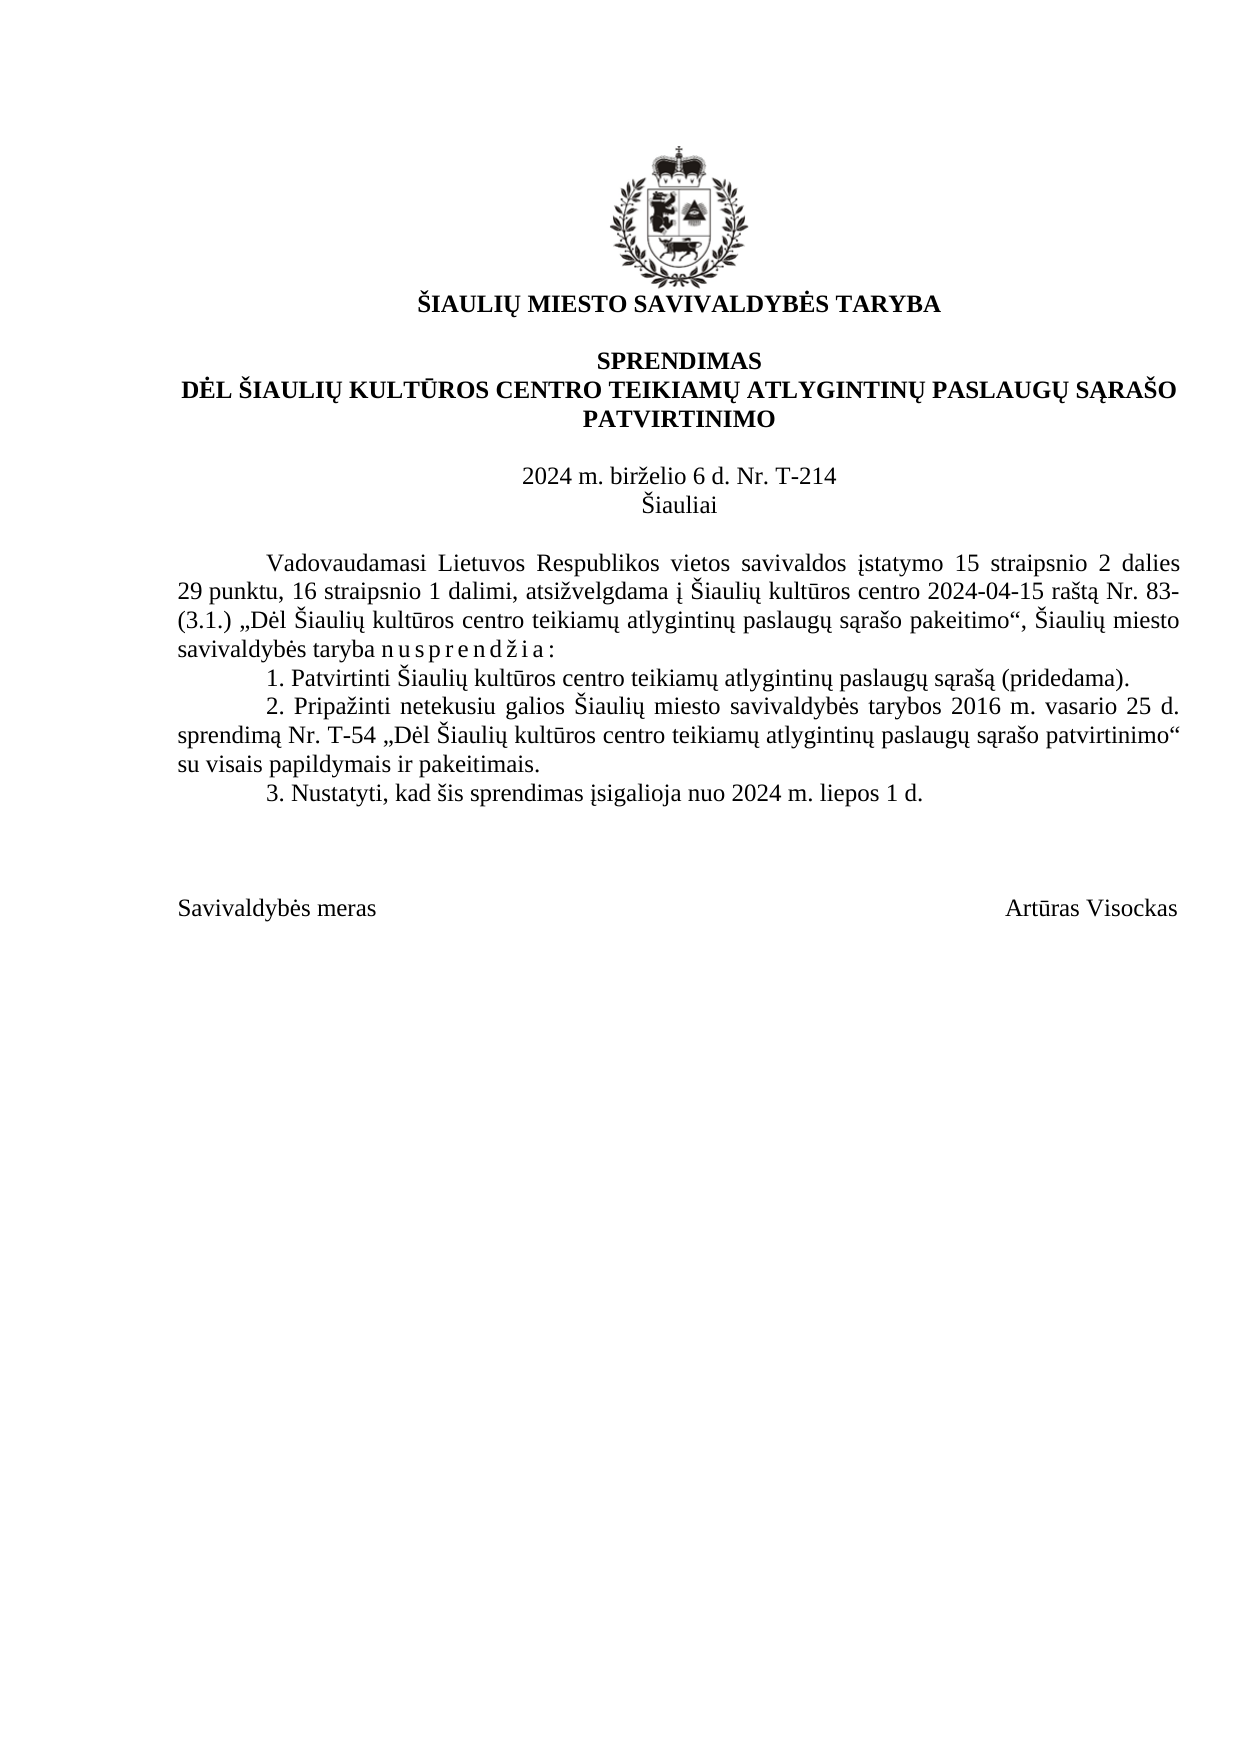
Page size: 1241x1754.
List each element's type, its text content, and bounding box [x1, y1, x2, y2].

subtitle ŠIAULIŲ MIESTO SAVIVALDYBĖS TARYBA [177, 289, 1181, 318]
text Vadovaudamasi Lietuvos Respublikos vietos savivaldos įstatymo 15 straipsnio 2 dalies 29 punktu, 16 straipsnio 1 dalimi, atsižvelgdama į Šiaulių kultūros centro 2024-04-15 raštą Nr. 83-(3.1.) „Dėl Šiaulių kultūros centro teikiamų atlygintinų paslaugų sąrašo pakeitimo“, Šiaulių miesto savivaldybės taryba nusprendžia: [177, 548, 1181, 663]
text Savivaldybės meras Artūras Visockas [177, 893, 1181, 921]
text Šiauliai [177, 490, 1181, 519]
text DĖL ŠIAULIŲ KULTŪROS CENTRO TEIKIAMŲ ATLYGINTINŲ PASLAUGŲ SĄRAŠO PATVIRTINIMO [177, 375, 1181, 433]
text 1. Patvirtinti Šiaulių kultūros centro teikiamų atlygintinų paslaugų sąrašą (pridedama). [177, 663, 1181, 691]
text 2024 m. birželio 6 d. Nr. T-214 [177, 461, 1181, 490]
text SPRENDIMAS [177, 346, 1181, 375]
text 2. Pripažinti netekusiu galios Šiaulių miesto savivaldybės tarybos 2016 m. vasario 25 d. sprendimą Nr. T-54 „Dėl Šiaulių kultūros centro teikiamų atlygintinų paslaugų sąrašo patvirtinimo“ su visais papildymais ir pakeitimais. [177, 691, 1181, 778]
text 3. Nustatyti, kad šis sprendimas įsigalioja nuo 2024 m. liepos 1 d. [177, 778, 1181, 806]
